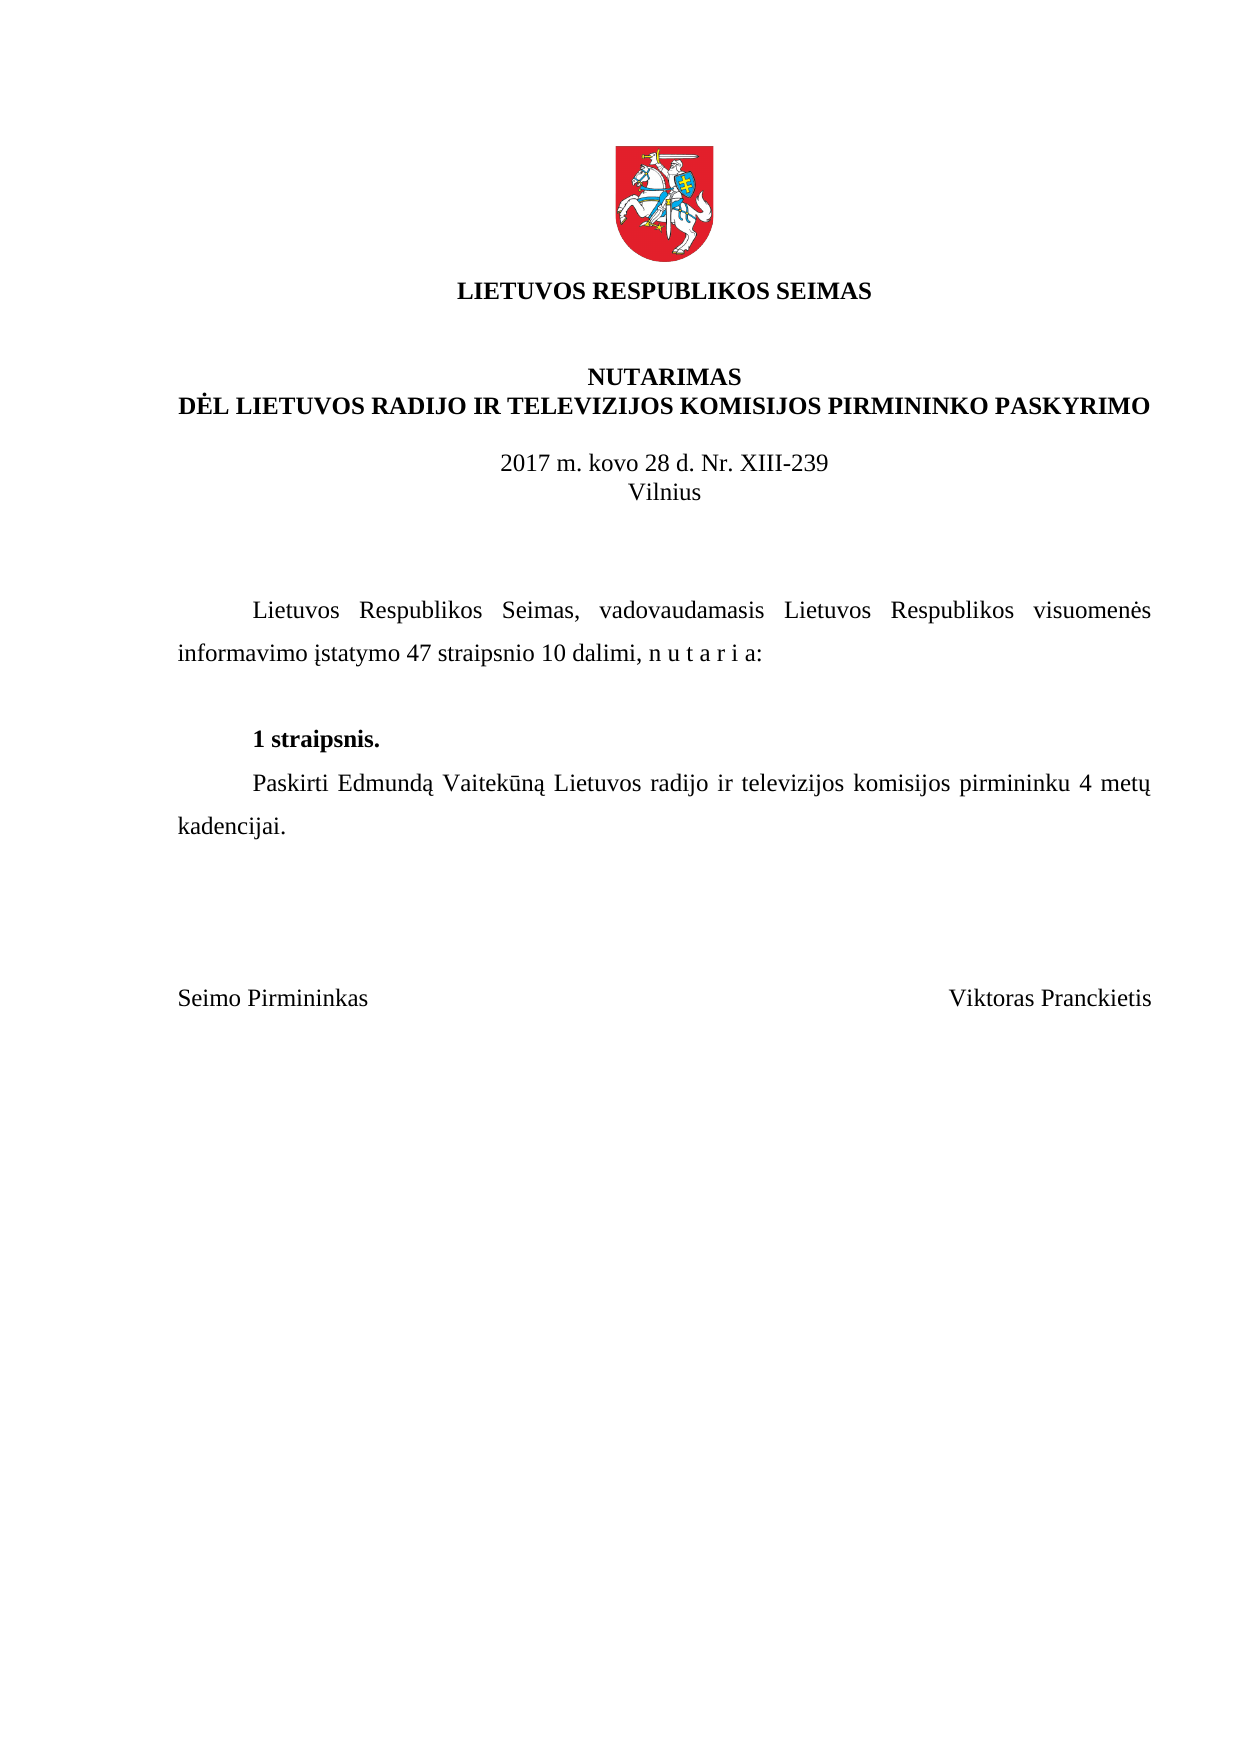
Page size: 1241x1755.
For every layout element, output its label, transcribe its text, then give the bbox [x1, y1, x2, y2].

text Paskirti Edmundą Vaitekūną Lietuvos radijo ir televizijos komisijos pirmininku 4 metų kadencijai. [177, 768, 1152, 839]
text Lietuvos Respublikos Seimas, vadovaudamasis Lietuvos Respublikos visuomenės informavimo įstatymo 47 straipsnio 10 dalimi, nutaria: [177, 595, 1152, 667]
text DĖL LIETUVOS RADIJO IR TELEVIZIJOS KOMISIJOS PIRMININKO PASKYRIMO [177, 391, 1152, 420]
text 1 straipsnis. [177, 724, 1152, 753]
text Seimo Pirmininkas Viktoras Pranckietis [177, 983, 1152, 1012]
text Vilnius [177, 477, 1152, 506]
text LIETUVOS RESPUBLIKOS SEIMAS [177, 276, 1152, 305]
text NUTARIMAS [177, 362, 1152, 391]
text 2017 m. kovo 28 d. Nr. XIII-239 [177, 448, 1152, 477]
